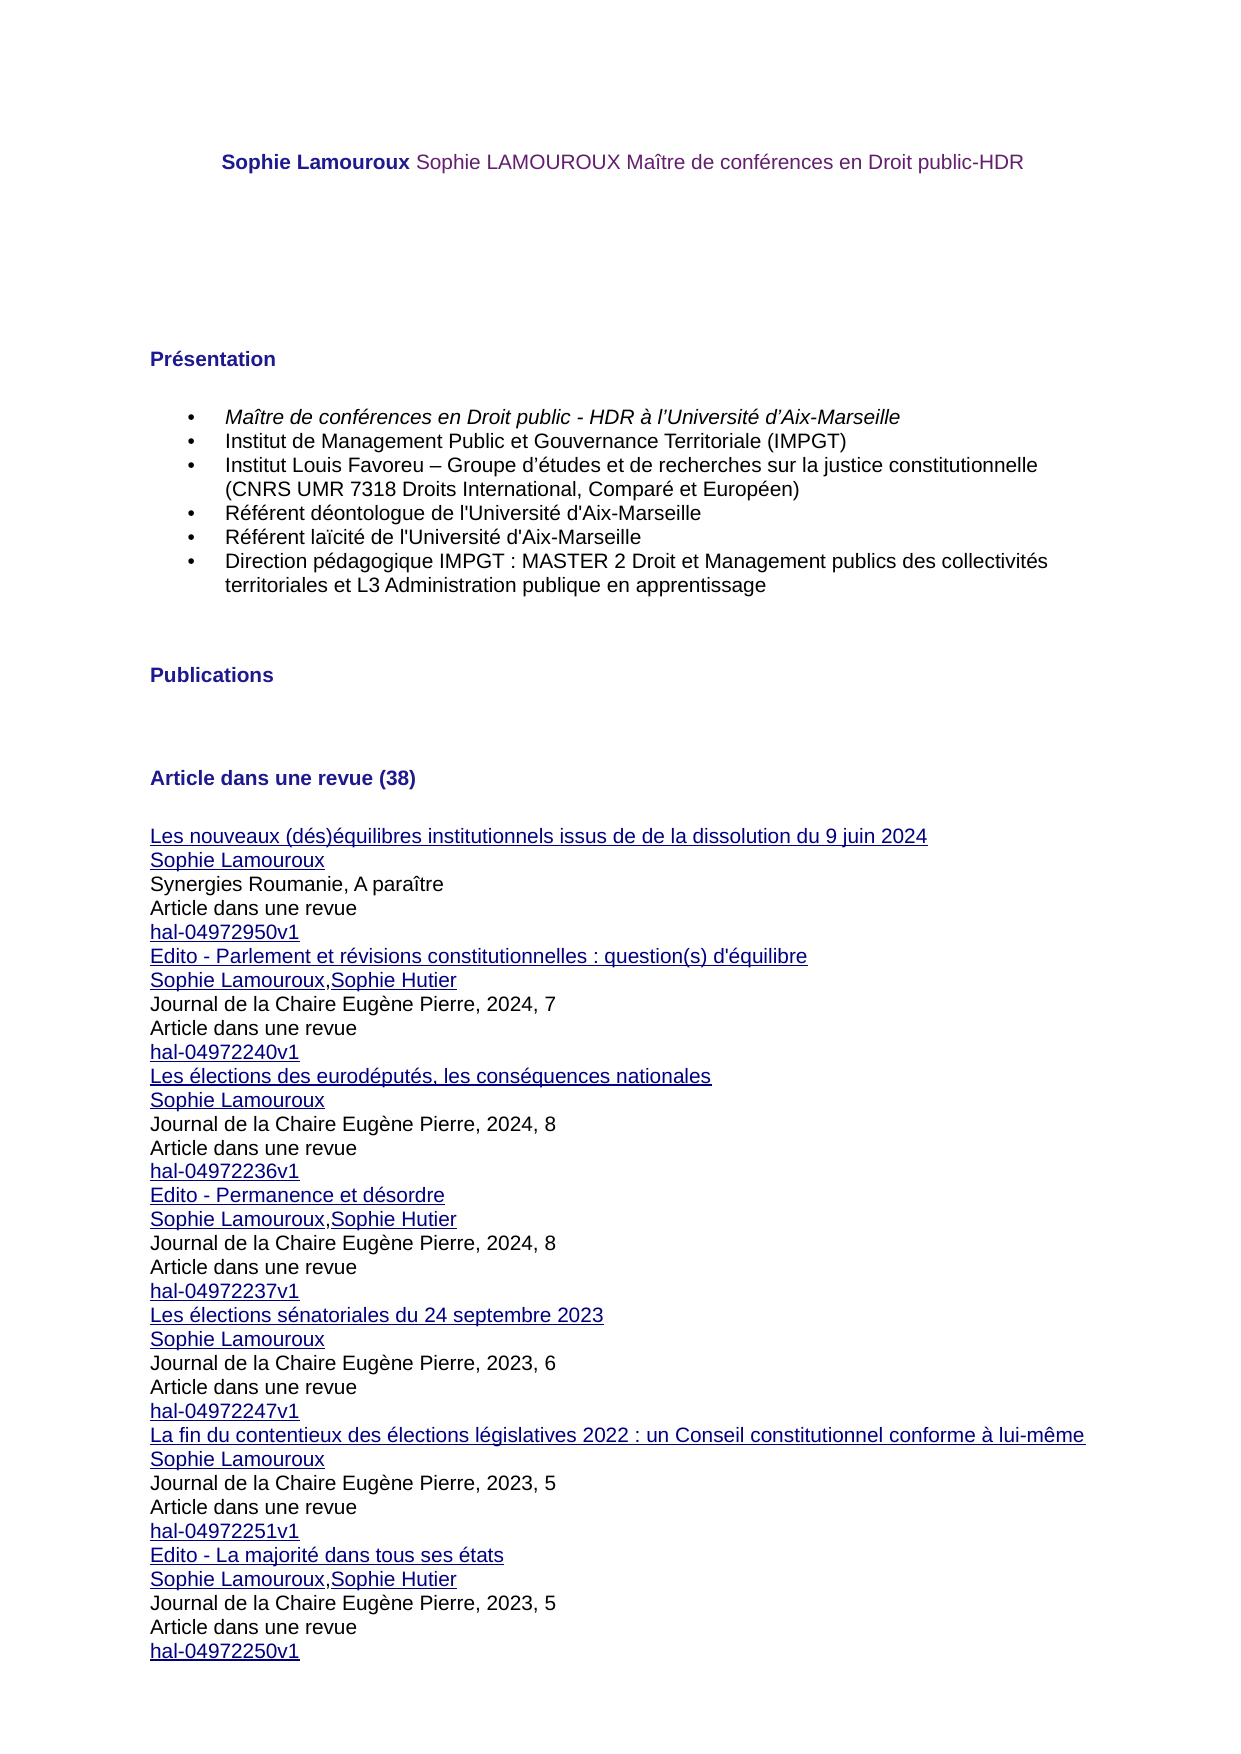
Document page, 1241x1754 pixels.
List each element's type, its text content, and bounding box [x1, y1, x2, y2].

subtitle Sophie Lamouroux Sophie LAMOUROUX Maître de conférences en Droit public-HDR [150, 150, 1090, 174]
subtitle Article dans une revue (38) [150, 766, 1090, 789]
list Maître de conférences en Droit public - HDR à l’Université d’Aix-Marseille [187, 405, 1090, 429]
table_cell Edito - Permanence et désordre Sophie Lamouroux,Sophie Hutier Journal de la Chaire Eugène Pierre, 2024, 8 Article dans une revue hal-04972237v1 [150, 1183, 1090, 1303]
subtitle Présentation [150, 347, 1090, 371]
table_cell Les élections sénatoriales du 24 septembre 2023 Sophie Lamouroux Journal de la Chaire Eugène Pierre, 2023, 6 Article dans une revue hal-04972247v1 [150, 1303, 1090, 1423]
list Référent déontologue de l'Université d'Aix-Marseille [187, 501, 1090, 525]
table_cell La fin du contentieux des élections législatives 2022 : un Conseil constitutionnel conforme à lui-même Sophie Lamouroux Journal de la Chaire Eugène Pierre, 2023, 5 Article dans une revue hal-04972251v1 [150, 1423, 1090, 1543]
table_cell Edito - La majorité dans tous ses états Sophie Lamouroux,Sophie Hutier Journal de la Chaire Eugène Pierre, 2023, 5 Article dans une revue hal-04972250v1 [150, 1543, 1090, 1662]
list Institut de Management Public et Gouvernance Territoriale (IMPGT) [187, 429, 1090, 453]
subtitle Publications [150, 662, 1090, 686]
list Direction pédagogique IMPGT : MASTER 2 Droit et Management publics des collectivités territoriales et L3 Administration publique en apprentissage [187, 549, 1090, 597]
list Référent laïcité de l'Université d'Aix-Marseille [187, 525, 1090, 549]
table_header Les nouveaux (dés)équilibres institutionnels issus de de la dissolution du 9 juin 2024 Sophie Lamouroux Synergies Roumanie, A paraître Article dans une revue hal-04972950v1 [150, 824, 1090, 944]
table_cell Les élections des eurodéputés, les conséquences nationales Sophie Lamouroux Journal de la Chaire Eugène Pierre, 2024, 8 Article dans une revue hal-04972236v1 [150, 1064, 1090, 1183]
table_cell Edito - Parlement et révisions constitutionnelles : question(s) d'équilibre Sophie Lamouroux,Sophie Hutier Journal de la Chaire Eugène Pierre, 2024, 7 Article dans une revue hal-04972240v1 [150, 944, 1090, 1063]
list Institut Louis Favoreu – Groupe d’études et de recherches sur la justice constitutionnelle (CNRS UMR 7318 Droits International, Comparé et Européen) [187, 453, 1090, 501]
